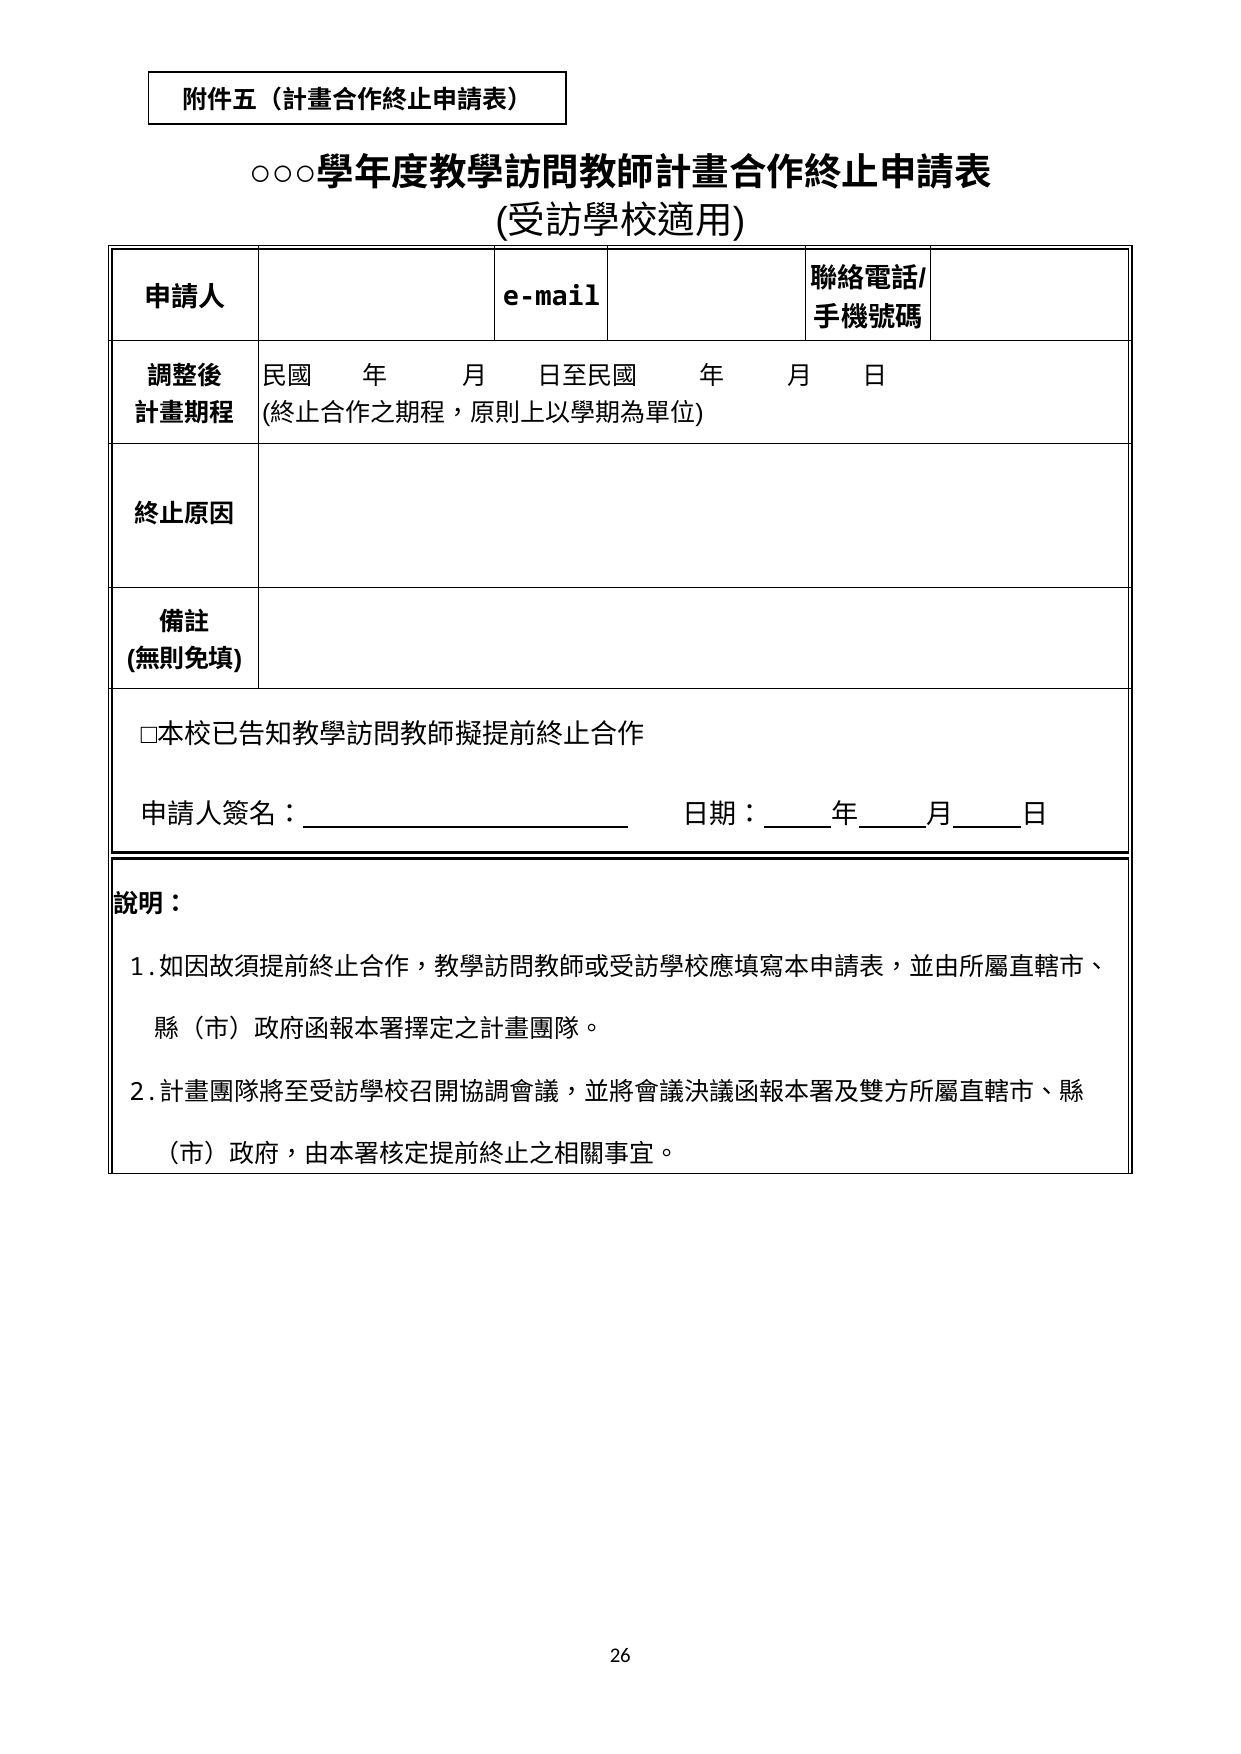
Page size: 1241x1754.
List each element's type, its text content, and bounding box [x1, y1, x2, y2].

table_header e-mail [495, 250, 607, 340]
table_header [259, 250, 494, 340]
table_cell [259, 588, 1128, 688]
table_header 聯絡電話/ 手機號碼 [806, 250, 930, 340]
text 附件五（計畫合作終止申請表） [164, 80, 550, 116]
text [149, 73, 565, 123]
table_header [931, 250, 1128, 340]
table_cell 備註 (無則免填) [113, 588, 258, 688]
text ○○○學年度教學訪問教師計畫合作終止申請表 [148, 128, 1092, 190]
table_cell 終止原因 [113, 444, 258, 587]
table_cell □本校已告知教學訪問教師擬提前終止合作 申請人簽名： 日期： 年 月 日 [113, 689, 1128, 851]
text (受訪學校適用) [148, 190, 1092, 245]
table_cell [259, 444, 1128, 587]
table_header [608, 250, 805, 340]
table_cell 說明： 1.如因故須提前終止合作，教學訪問教師或受訪學校應填寫本申請表，並由所屬直轄市、縣（市）政府函報本署擇定之計畫團隊。 2.計畫團隊將至受訪學校召開協調會議，並將會議決議函報本署及雙方所屬直轄市、縣（市）政府，由本署核定提前終止之相關事宜。 [110, 851, 1130, 1173]
table_cell 民國 年 月 日至民國 年 月 日 (終止合作之期程，原則上以學期為單位) [259, 341, 1128, 443]
table_header 申請人 [113, 250, 258, 340]
table_cell 調整後 計畫期程 [113, 341, 258, 443]
